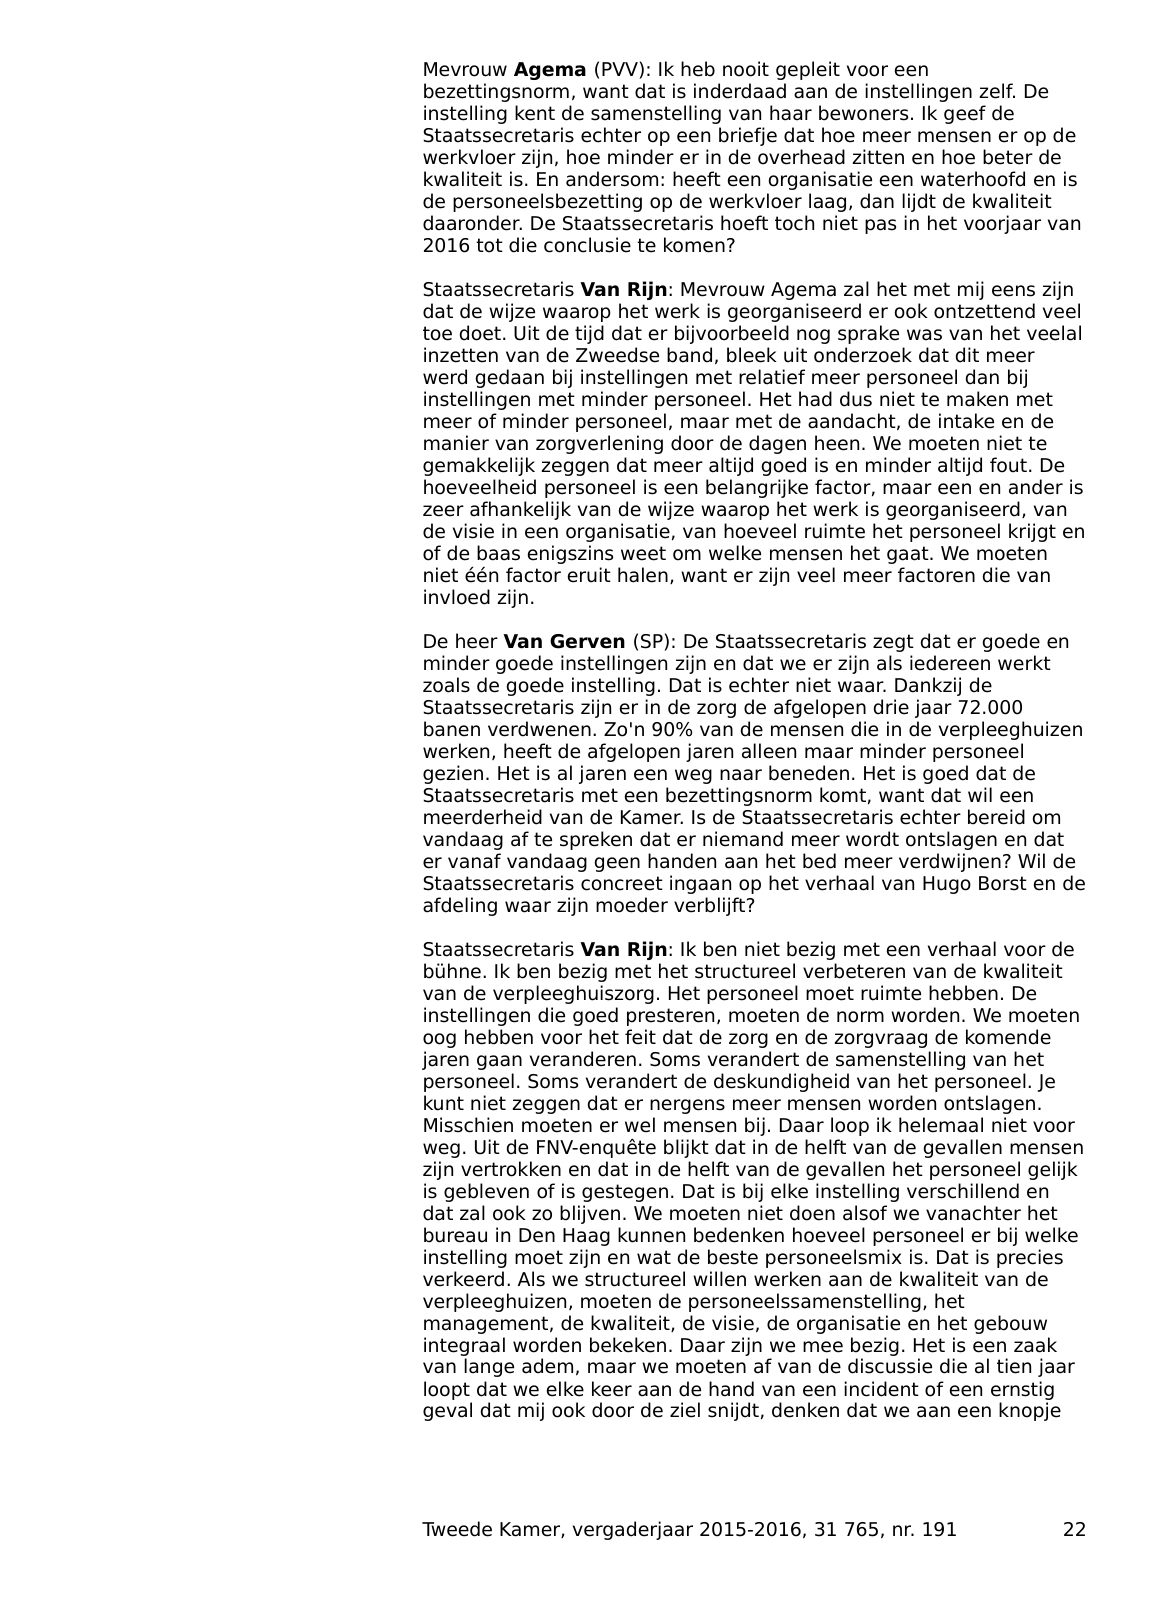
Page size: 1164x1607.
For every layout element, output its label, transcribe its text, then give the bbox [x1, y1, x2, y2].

text Staatssecretaris Van Rijn: Ik ben niet bezig met een verhaal voor de bühne. Ik ben bezig met het structureel verbeteren van de kwaliteit van de verpleeghuiszorg. Het personeel moet ruimte hebben. De instellingen die goed presteren, moeten de norm worden. We moeten oog hebben voor het feit dat de zorg en de zorgvraag de komende jaren gaan veranderen. Soms verandert de samenstelling van het personeel. Soms verandert de deskundigheid van het personeel. Je kunt niet zeggen dat er nergens meer mensen worden ontslagen. Misschien moeten er wel mensen bij. Daar loop ik helemaal niet voor weg. Uit de FNV-enquête blijkt dat in de helft van de gevallen mensen zijn vertrokken en dat in de helft van de gevallen het personeel gelijk is gebleven of is gestegen. Dat is bij elke instelling verschillend en dat zal ook zo blijven. We moeten niet doen alsof we vanachter het bureau in Den Haag kunnen bedenken hoeveel personeel er bij welke instelling moet zijn en wat de beste personeelsmix is. Dat is precies verkeerd. Als we structureel willen werken aan de kwaliteit van de verpleeghuizen, moeten de personeelssamenstelling, het management, de kwaliteit, de visie, de organisatie en het gebouw integraal worden bekeken. Daar zijn we mee bezig. Het is een zaak van lange adem, maar we moeten af van de discussie die al tien jaar loopt dat we elke keer aan de hand van een incident of een ernstig geval dat mij ook door de ziel snijdt, denken dat we aan een knopje [422, 939, 1087, 1422]
text De heer Van Gerven (SP): De Staatssecretaris zegt dat er goede en minder goede instellingen zijn en dat we er zijn als iedereen werkt zoals de goede instelling. Dat is echter niet waar. Dankzij de Staatssecretaris zijn er in de zorg de afgelopen drie jaar 72.000 banen verdwenen. Zo'n 90% van de mensen die in de verpleeghuizen werken, heeft de afgelopen jaren alleen maar minder personeel gezien. Het is al jaren een weg naar beneden. Het is goed dat de Staatssecretaris met een bezettingsnorm komt, want dat wil een meerderheid van de Kamer. Is de Staatssecretaris echter bereid om vandaag af te spreken dat er niemand meer wordt ontslagen en dat er vanaf vandaag geen handen aan het bed meer verdwijnen? Wil de Staatssecretaris concreet ingaan op het verhaal van Hugo Borst en de afdeling waar zijn moeder verblijft? [422, 631, 1087, 917]
text Mevrouw Agema (PVV): Ik heb nooit gepleit voor een bezettingsnorm, want dat is inderdaad aan de instellingen zelf. De instelling kent de samenstelling van haar bewoners. Ik geef de Staatssecretaris echter op een briefje dat hoe meer mensen er op de werkvloer zijn, hoe minder er in de overhead zitten en hoe beter de kwaliteit is. En andersom: heeft een organisatie een waterhoofd en is de personeelsbezetting op de werkvloer laag, dan lijdt de kwaliteit daaronder. De Staatssecretaris hoeft toch niet pas in het voorjaar van 2016 tot die conclusie te komen? [422, 59, 1087, 257]
text Staatssecretaris Van Rijn: Mevrouw Agema zal het met mij eens zijn dat de wijze waarop het werk is georganiseerd er ook ontzettend veel toe doet. Uit de tijd dat er bijvoorbeeld nog sprake was van het veelal inzetten van de Zweedse band, bleek uit onderzoek dat dit meer werd gedaan bij instellingen met relatief meer personeel dan bij instellingen met minder personeel. Het had dus niet te maken met meer of minder personeel, maar met de aandacht, de intake en de manier van zorgverlening door de dagen heen. We moeten niet te gemakkelijk zeggen dat meer altijd goed is en minder altijd fout. De hoeveelheid personeel is een belangrijke factor, maar een en ander is zeer afhankelijk van de wijze waarop het werk is georganiseerd, van de visie in een organisatie, van hoeveel ruimte het personeel krijgt en of de baas enigszins weet om welke mensen het gaat. We moeten niet één factor eruit halen, want er zijn veel meer factoren die van invloed zijn. [422, 279, 1087, 609]
